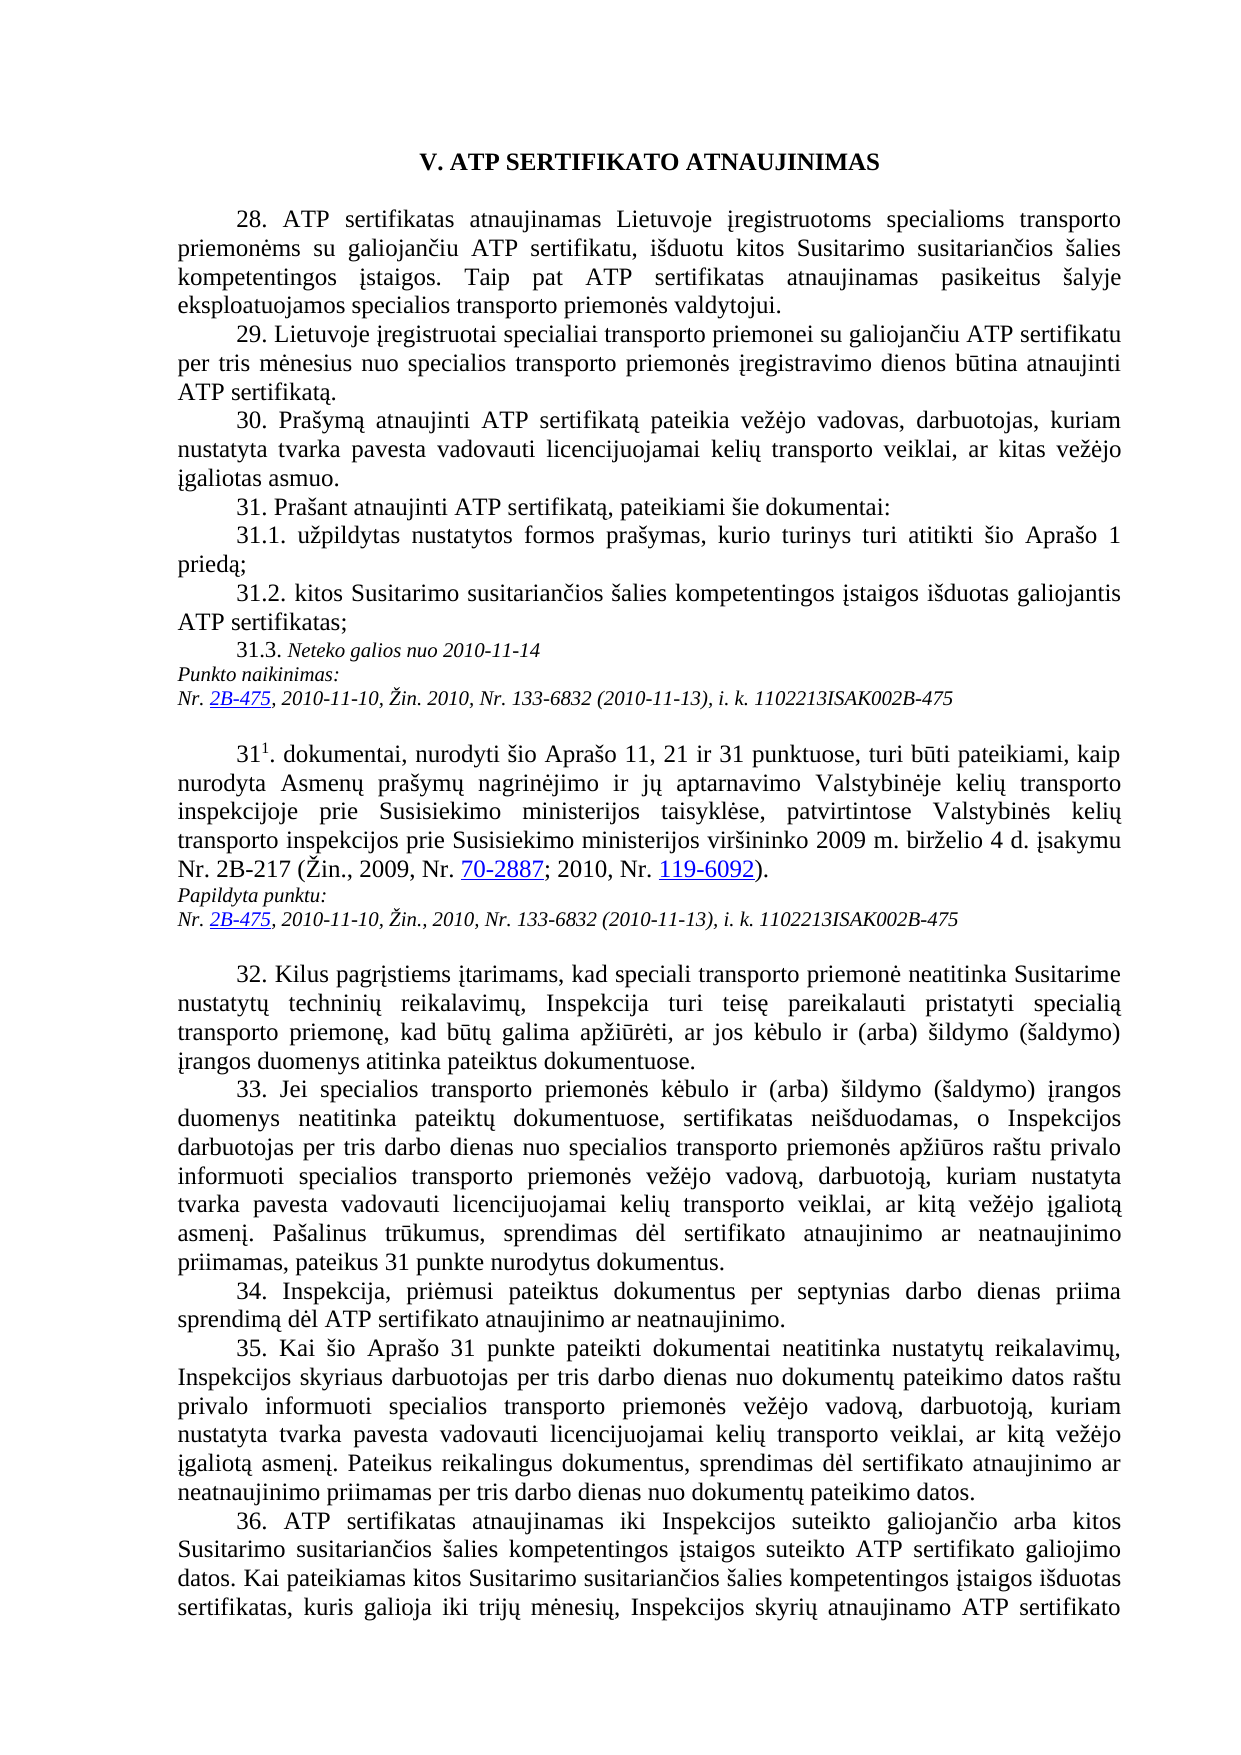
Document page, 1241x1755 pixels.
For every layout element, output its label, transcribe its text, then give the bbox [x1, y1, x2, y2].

text V. ATP SERTIFIKATO ATNAUJINIMAS [177, 147, 1122, 176]
text 34. Inspekcija, priėmusi pateiktus dokumentus per septynias darbo dienas priima sprendimą dėl ATP sertifikato atnaujinimo ar neatnaujinimo. [177, 1276, 1122, 1333]
text 31.3. Neteko galios nuo 2010-11-14 [177, 636, 1122, 662]
text 31. Prašant atnaujinti ATP sertifikatą, pateikiami šie dokumentai: [177, 492, 1122, 521]
text Nr. 2B-475, 2010-11-10, Žin. 2010, Nr. 133-6832 (2010-11-13), i. k. 1102213ISAK002B-475 [177, 686, 1122, 710]
text 31.2. kitos Susitarimo susitariančios šalies kompetentingos įstaigos išduotas galiojantis ATP sertifikatas; [177, 578, 1122, 636]
text Punkto naikinimas: [177, 662, 1122, 686]
text 35. Kai šio Aprašo 31 punkte pateikti dokumentai neatitinka nustatytų reikalavimų, Inspekcijos skyriaus darbuotojas per tris darbo dienas nuo dokumentų pateikimo datos raštu privalo informuoti specialios transporto priemonės vežėjo vadovą, darbuotoją, kuriam nustatyta tvarka pavesta vadovauti licencijuojamai kelių transporto veiklai, ar kitą vežėjo įgaliotą asmenį. Pateikus reikalingus dokumentus, sprendimas dėl sertifikato atnaujinimo ar neatnaujinimo priimamas per tris darbo dienas nuo dokumentų pateikimo datos. [177, 1333, 1122, 1506]
text Papildyta punktu: [177, 883, 1122, 907]
text 30. Prašymą atnaujinti ATP sertifikatą pateikia vežėjo vadovas, darbuotojas, kuriam nustatyta tvarka pavesta vadovauti licencijuojamai kelių transporto veiklai, ar kitas vežėjo įgaliotas asmuo. [177, 406, 1122, 492]
text Nr. 2B-475, 2010-11-10, Žin., 2010, Nr. 133-6832 (2010-11-13), i. k. 1102213ISAK002B-475 [177, 907, 1122, 931]
text 33. Jei specialios transporto priemonės kėbulo ir (arba) šildymo (šaldymo) įrangos duomenys neatitinka pateiktų dokumentuose, sertifikatas neišduodamas, o Inspekcijos darbuotojas per tris darbo dienas nuo specialios transporto priemonės apžiūros raštu privalo informuoti specialios transporto priemonės vežėjo vadovą, darbuotoją, kuriam nustatyta tvarka pavesta vadovauti licencijuojamai kelių transporto veiklai, ar kitą vežėjo įgaliotą asmenį. Pašalinus trūkumus, sprendimas dėl sertifikato atnaujinimo ar neatnaujinimo priimamas, pateikus 31 punkte nurodytus dokumentus. [177, 1074, 1122, 1276]
text 28. ATP sertifikatas atnaujinamas Lietuvoje įregistruotoms specialioms transporto priemonėms su galiojančiu ATP sertifikatu, išduotu kitos Susitarimo susitariančios šalies kompetentingos įstaigos. Taip pat ATP sertifikatas atnaujinamas pasikeitus šalyje eksploatuojamos specialios transporto priemonės valdytojui. [177, 204, 1122, 319]
text 32. Kilus pagrįstiems įtarimams, kad speciali transporto priemonė neatitinka Susitarime nustatytų techninių reikalavimų, Inspekcija turi teisę pareikalauti pristatyti specialią transporto priemonę, kad būtų galima apžiūrėti, ar jos kėbulo ir (arba) šildymo (šaldymo) įrangos duomenys atitinka pateiktus dokumentuose. [177, 959, 1122, 1074]
text 311. dokumentai, nurodyti šio Aprašo 11, 21 ir 31 punktuose, turi būti pateikiami, kaip nurodyta Asmenų prašymų nagrinėjimo ir jų aptarnavimo Valstybinėje kelių transporto inspekcijoje prie Susisiekimo ministerijos taisyklėse, patvirtintose Valstybinės kelių transporto inspekcijos prie Susisiekimo ministerijos viršininko 2009 m. birželio 4 d. įsakymu Nr. 2B-217 (Žin., 2009, Nr. 70-2887; 2010, Nr. 119-6092). [177, 739, 1122, 883]
text 31.1. užpildytas nustatytos formos prašymas, kurio turinys turi atitikti šio Aprašo 1 priedą; [177, 521, 1122, 578]
text 29. Lietuvoje įregistruotai specialiai transporto priemonei su galiojančiu ATP sertifikatu per tris mėnesius nuo specialios transporto priemonės įregistravimo dienos būtina atnaujinti ATP sertifikatą. [177, 319, 1122, 406]
text 36. ATP sertifikatas atnaujinamas iki Inspekcijos suteikto galiojančio arba kitos Susitarimo susitariančios šalies kompetentingos įstaigos suteikto ATP sertifikato galiojimo datos. Kai pateikiamas kitos Susitarimo susitariančios šalies kompetentingos įstaigos išduotas sertifikatas, kuris galioja iki trijų mėnesių, Inspekcijos skyrių atnaujinamo ATP sertifikato [177, 1506, 1122, 1621]
